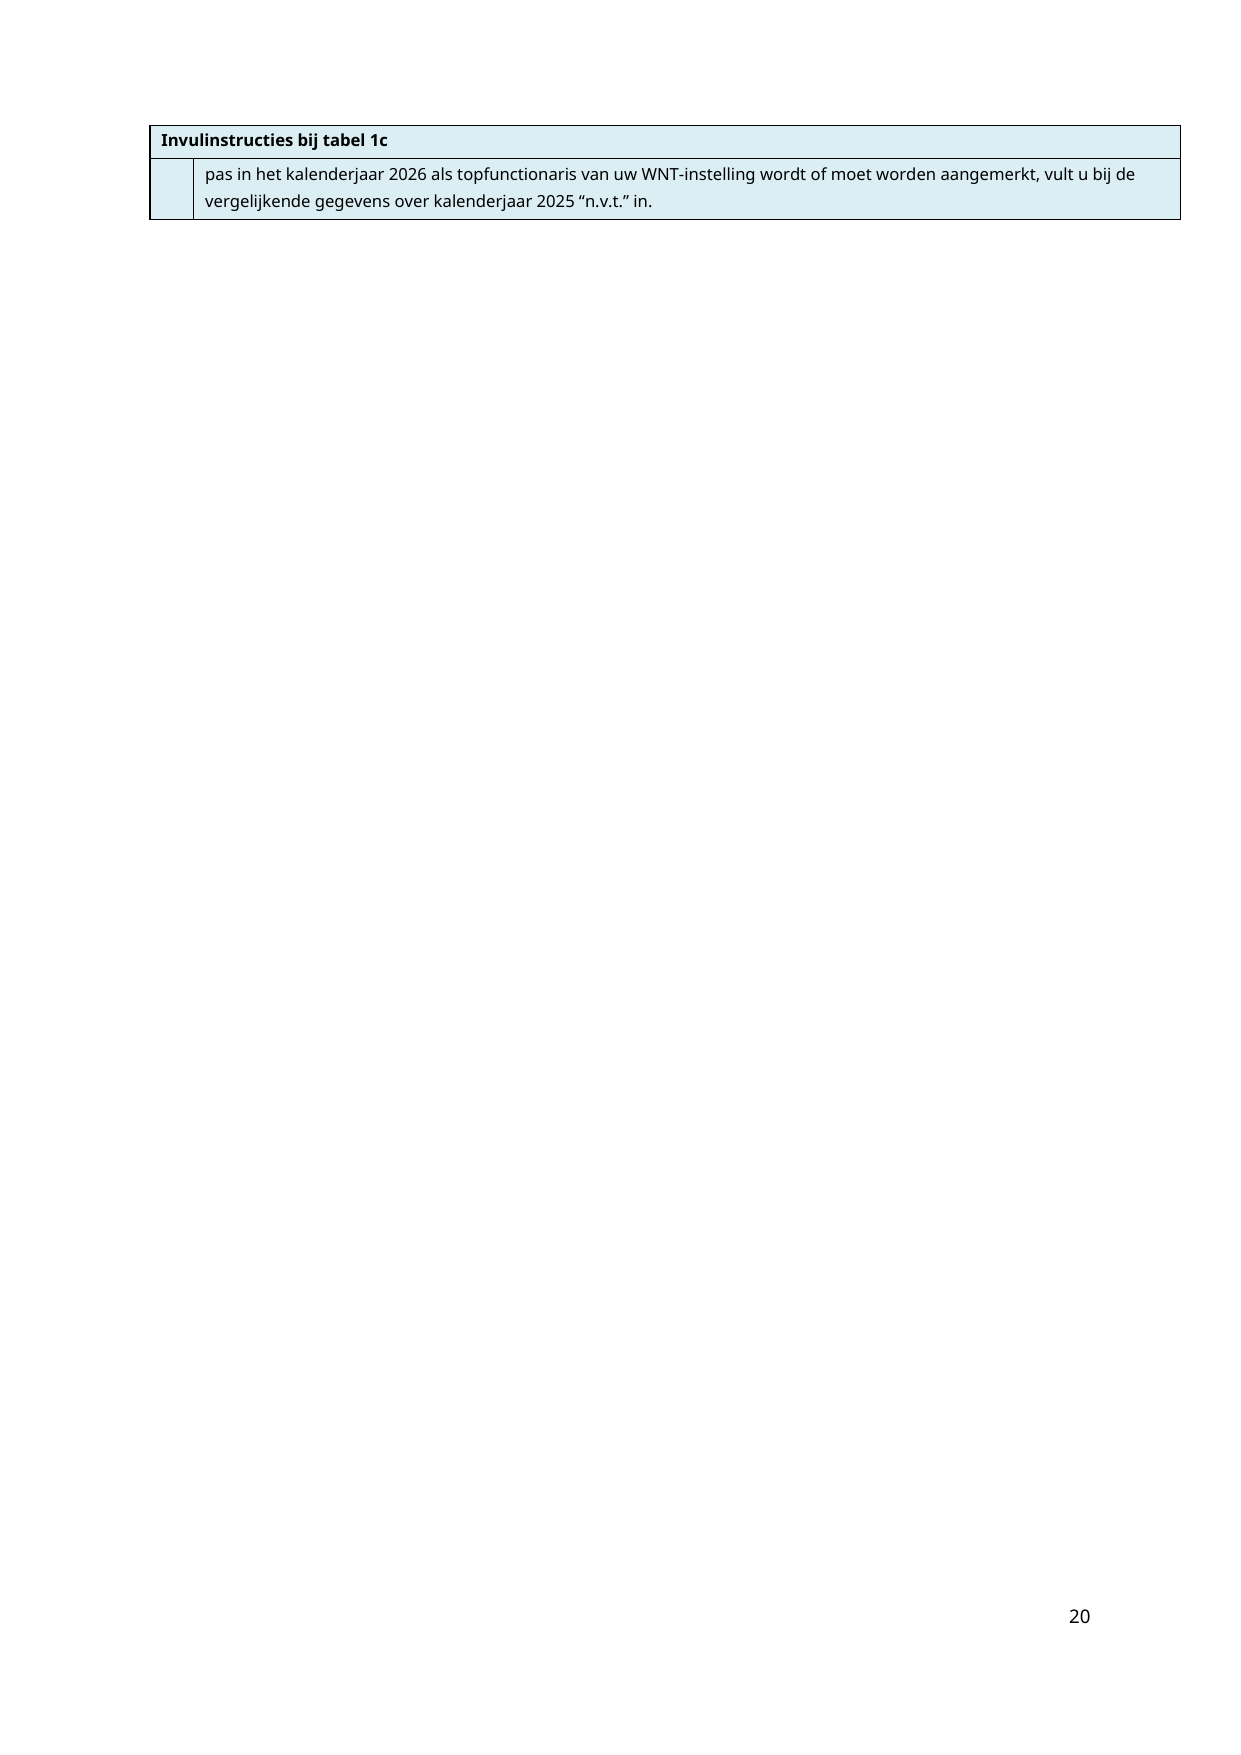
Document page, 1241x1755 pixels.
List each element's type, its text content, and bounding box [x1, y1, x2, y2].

table_header Invulinstructies bij tabel 1c [151, 126, 1180, 158]
table_cell pas in het kalenderjaar 2026 als topfunctionaris van uw WNT-instelling wordt of moet worden aangemerkt, vult u bij de vergelijkende gegevens over kalenderjaar 2025 “n.v.t.” in. [194, 159, 1180, 219]
table_cell [151, 159, 193, 219]
